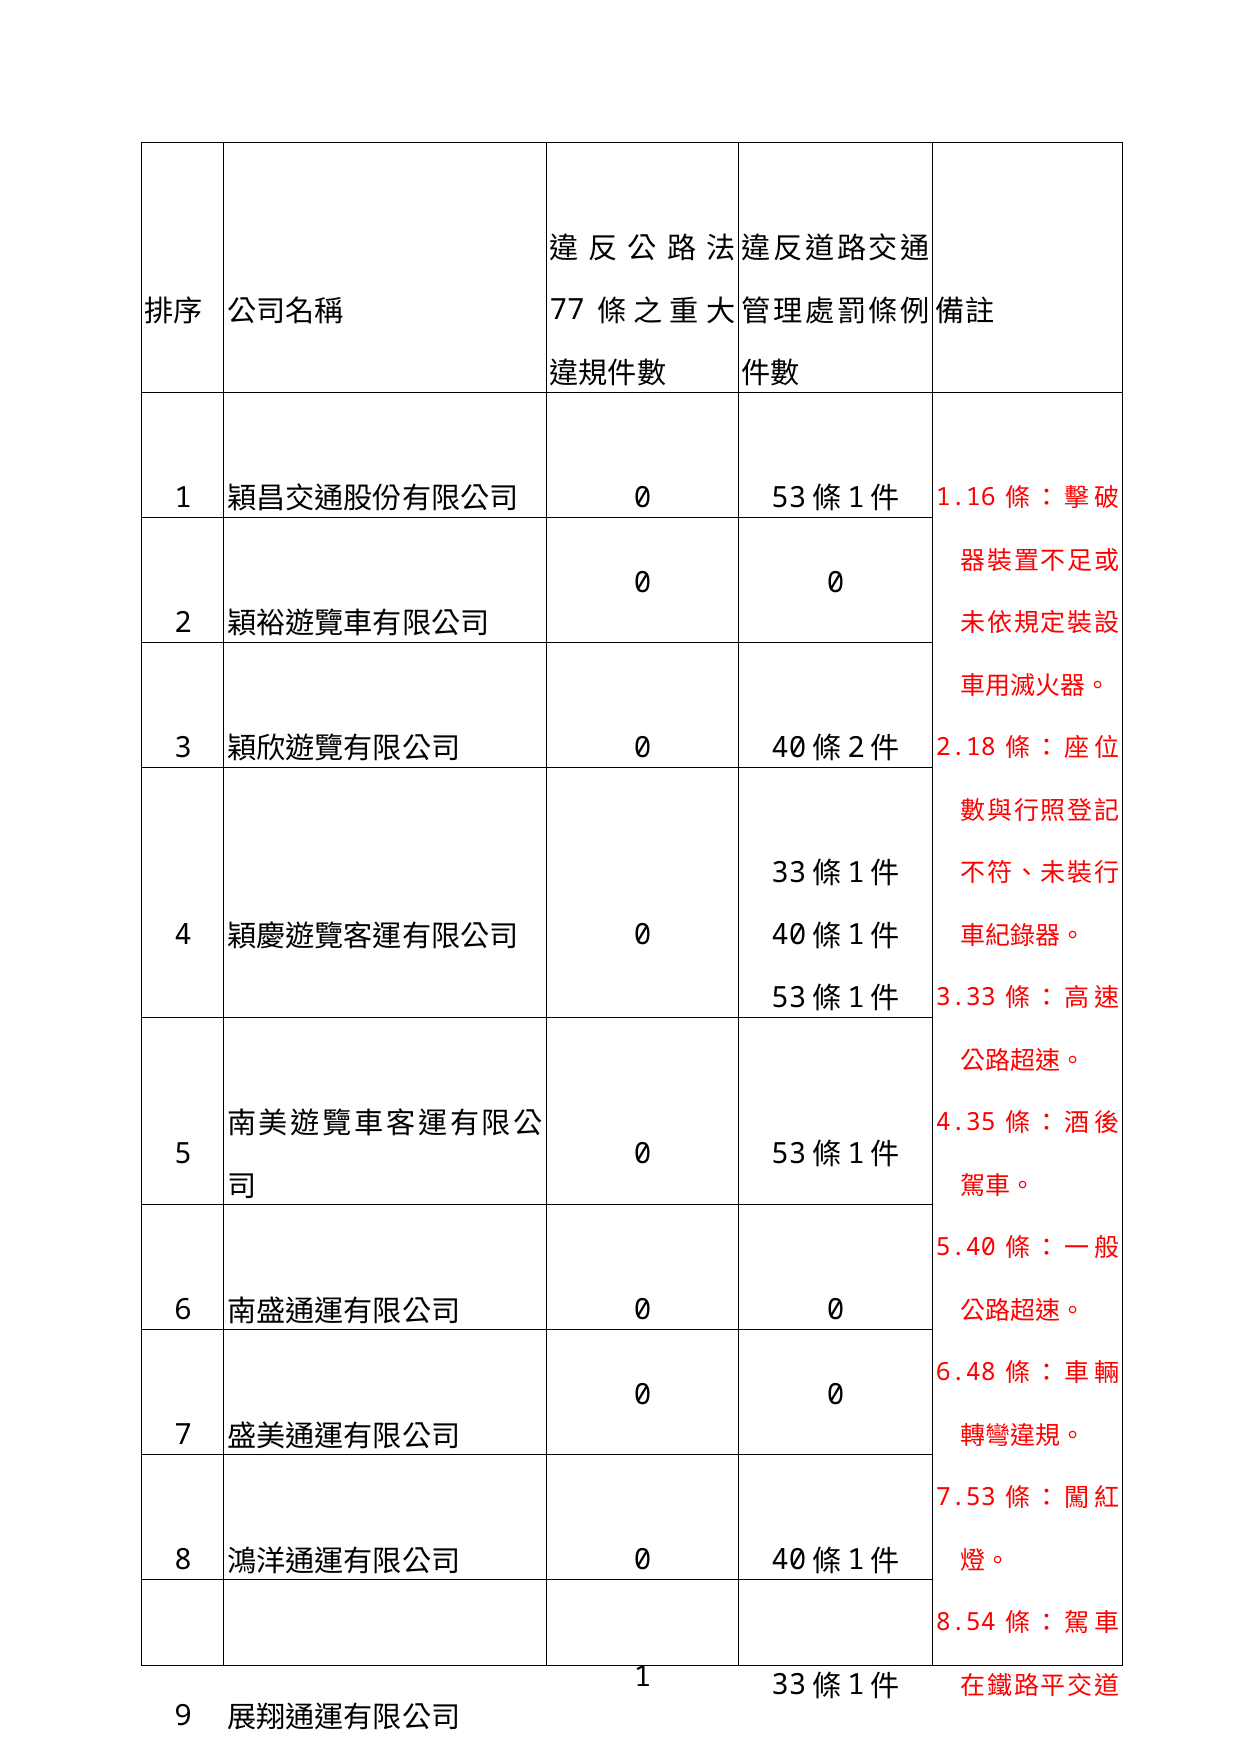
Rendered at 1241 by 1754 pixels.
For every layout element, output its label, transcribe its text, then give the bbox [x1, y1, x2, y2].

table_header 排序 [142, 143, 223, 392]
table_cell 鴻洋通運有限公司 [224, 1455, 546, 1579]
table_cell 9 [142, 1580, 223, 1665]
table_cell 穎慶遊覽客運有限公司 [224, 768, 546, 1017]
table_cell 6 [142, 1205, 223, 1329]
table_cell 53條1件 [739, 1018, 932, 1204]
table_cell 0 [739, 1330, 932, 1454]
table_cell 33條1件 53條2件 [739, 1580, 932, 1665]
table_header 備註 [933, 143, 1122, 392]
table_cell 33條1件 40條1件 53條1件 [739, 768, 932, 1017]
table_cell 4 [142, 768, 223, 1017]
table_cell 0 [547, 1330, 738, 1454]
table_cell 0 [739, 518, 932, 642]
table_cell 穎裕遊覽車有限公司 [224, 518, 546, 642]
table_cell 展翔通運有限公司 [224, 1580, 546, 1665]
table_cell 穎昌交通股份有限公司 [224, 393, 546, 517]
table_cell 53條1件 [739, 393, 932, 517]
table_cell 0 [547, 393, 738, 517]
table_cell 穎欣遊覽有限公司 [224, 643, 546, 767]
table_cell 7 [142, 1330, 223, 1454]
table_header 公司名稱 [224, 143, 546, 392]
table_header 違反道路交通管理處罰條例件數 [739, 143, 932, 392]
table_cell 40條2件 [739, 643, 932, 767]
table_header 違反公路法77條之重大違規件數 [547, 143, 738, 392]
table_cell 8 [142, 1455, 223, 1579]
table_cell 1 [547, 1580, 738, 1665]
table_cell 1 [142, 393, 223, 517]
table_cell 0 [547, 1205, 738, 1329]
table_cell 0 [547, 768, 738, 1017]
table_cell 3 [142, 643, 223, 767]
table_cell 0 [547, 1455, 738, 1579]
table_cell 南盛通運有限公司 [224, 1205, 546, 1329]
table_cell 0 [547, 518, 738, 642]
table_cell 南美遊覽車客運有限公司 [224, 1018, 546, 1204]
table_cell 0 [739, 1205, 932, 1329]
table_cell 2 [142, 518, 223, 642]
table_cell 1.16條：擊破器裝置不足或未依規定裝設車用滅火器。 2.18條：座位數與行照登記不符、未裝行車紀錄器。 3.33條：高速公路超速。 4.35條：酒後駕車。 5.40條：一般公路超速。 6.48條：車輛轉彎違規。 7.53條：闖紅燈。 8.54條：駕車在鐵路平交道違規。 9.55條：臨時停車違規。 [933, 393, 1122, 1665]
table_cell 5 [142, 1018, 223, 1204]
table_cell 0 [547, 1018, 738, 1204]
table_cell 盛美通運有限公司 [224, 1330, 546, 1454]
table_cell 0 [547, 643, 738, 767]
table_cell 40條1件 [739, 1455, 932, 1579]
